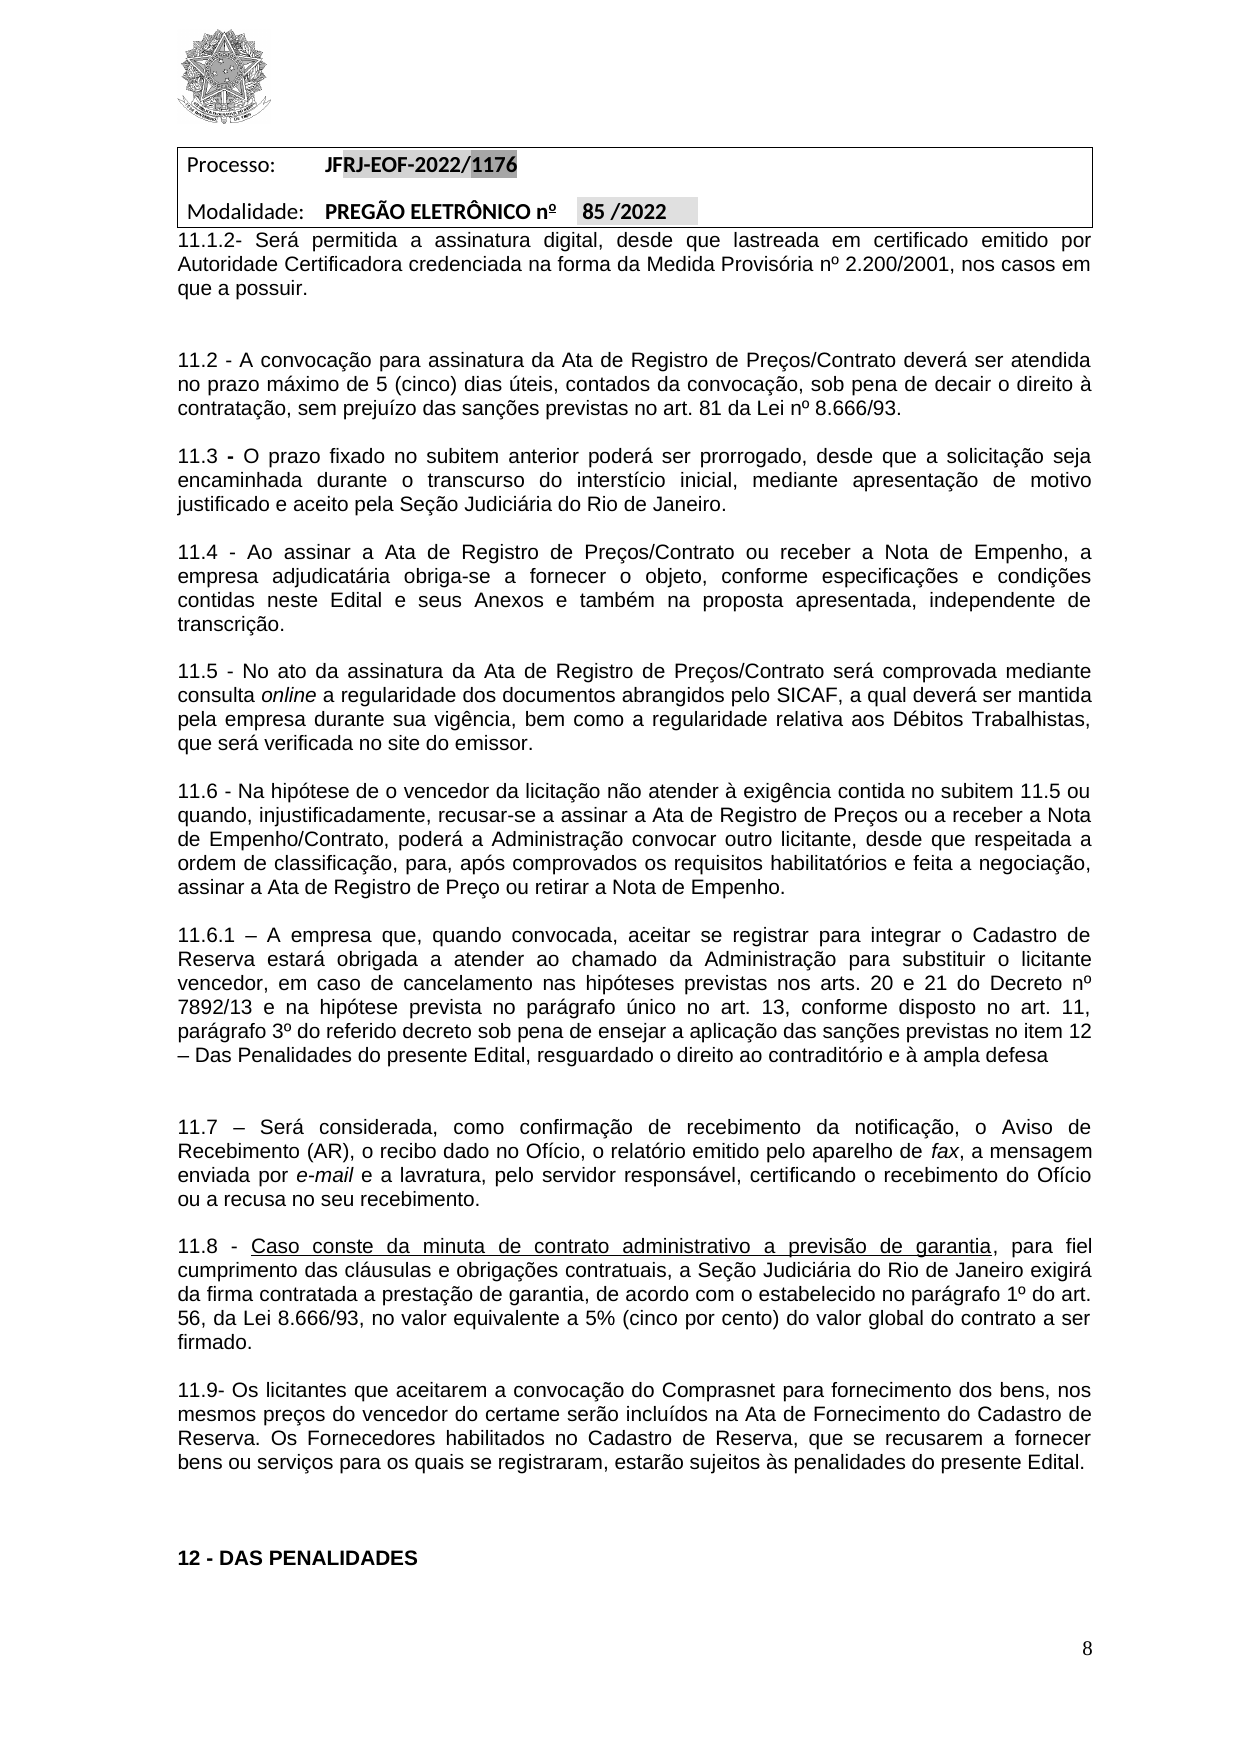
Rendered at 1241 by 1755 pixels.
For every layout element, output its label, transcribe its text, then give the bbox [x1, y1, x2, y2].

text 11.8 - Caso conste da minuta de contrato administrativo a previsão de garantia, para fiel cumprimento das cláusulas e obrigações contratuais, a Seção Judiciária do Rio de Janeiro exigirá da firma contratada a prestação de garantia, de acordo com o estabelecido no parágrafo 1º do art. 56, da Lei 8.666/93, no valor equivalente a 5% (cinco por cento) do valor global do contrato a ser firmado. [177, 1234, 1093, 1354]
text 11.6 - Na hipótese de o vencedor da licitação não atender à exigência contida no subitem 11.5 ou quando, injustificadamente, recusar-se a assinar a Ata de Registro de Preços ou a receber a Nota de Empenho/Contrato, poderá a Administração convocar outro licitante, desde que respeitada a ordem de classificação, para, após comprovados os requisitos habilitatórios e feita a negociação, assinar a Ata de Registro de Preço ou retirar a Nota de Empenho. [177, 779, 1093, 899]
text 12 - DAS PENALIDADES [177, 1546, 1093, 1570]
text 11.2 - A convocação para assinatura da Ata de Registro de Preços/Contrato deverá ser atendida no prazo máximo de 5 (cinco) dias úteis, contados da convocação, sob pena de decair o direito à contratação, sem prejuízo das sanções previstas no art. 81 da Lei nº 8.666/93. [177, 348, 1093, 420]
text 11.9- Os licitantes que aceitarem a convocação do Comprasnet para fornecimento dos bens, nos mesmos preços do vencedor do certame serão incluídos na Ata de Fornecimento do Cadastro de Reserva. Os Fornecedores habilitados no Cadastro de Reserva, que se recusarem a fornecer bens ou serviços para os quais se registraram, estarão sujeitos às penalidades do presente Edital. [177, 1378, 1093, 1474]
text 11.5 - No ato da assinatura da Ata de Registro de Preços/Contrato será comprovada mediante consulta online a regularidade dos documentos abrangidos pelo SICAF, a qual deverá ser mantida pela empresa durante sua vigência, bem como a regularidade relativa aos Débitos Trabalhistas, que será verificada no site do emissor. [177, 659, 1093, 755]
text 11.3 - O prazo fixado no subitem anterior poderá ser prorrogado, desde que a solicitação seja encaminhada durante o transcurso do interstício inicial, mediante apresentação de motivo justificado e aceito pela Seção Judiciária do Rio de Janeiro. [177, 444, 1093, 516]
text 11.4 - Ao assinar a Ata de Registro de Preços/Contrato ou receber a Nota de Empenho, a empresa adjudicatária obriga-se a fornecer o objeto, conforme especificações e condições contidas neste Edital e seus Anexos e também na proposta apresentada, independente de transcrição. [177, 539, 1093, 635]
text 11.1.2- Será permitida a assinatura digital, desde que lastreada em certificado emitido por Autoridade Certificadora credenciada na forma da Medida Provisória nº 2.200/2001, nos casos em que a possuir. [177, 228, 1093, 300]
text 11.6.1 – A empresa que, quando convocada, aceitar se registrar para integrar o Cadastro de Reserva estará obrigada a atender ao chamado da Administração para substituir o licitante vencedor, em caso de cancelamento nas hipóteses previstas nos arts. 20 e 21 do Decreto nº 7892/13 e na hipótese prevista no parágrafo único no art. 13, conforme disposto no art. 11, parágrafo 3º do referido decreto sob pena de ensejar a aplicação das sanções previstas no item 12 – Das Penalidades do presente Edital, resguardado o direito ao contraditório e à ampla defesa [177, 923, 1093, 1067]
text 11.7 – Será considerada, como confirmação de recebimento da notificação, o Aviso de Recebimento (AR), o recibo dado no Ofício, o relatório emitido pelo aparelho de fax, a mensagem enviada por e-mail e a lavratura, pelo servidor responsável, certificando o recebimento do Ofício ou a recusa no seu recebimento. [177, 1114, 1093, 1210]
